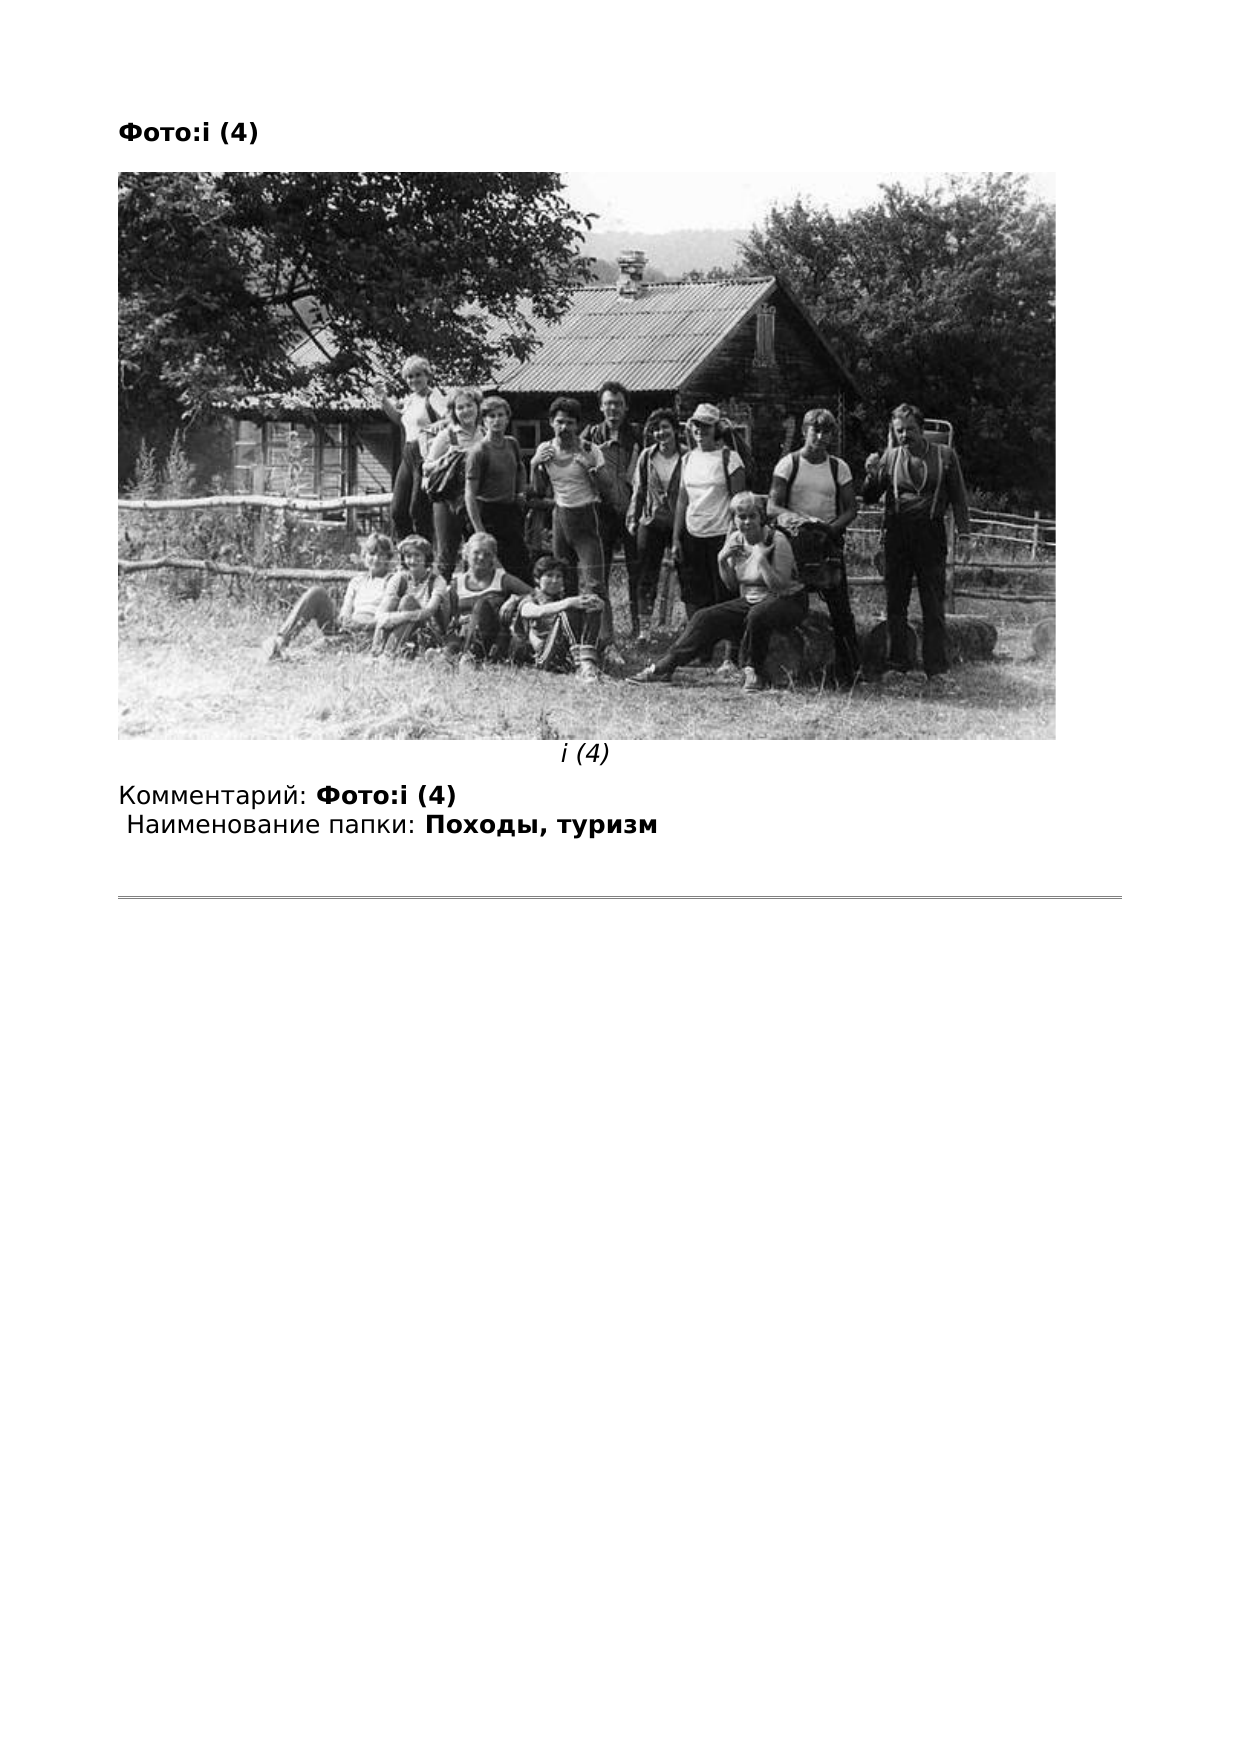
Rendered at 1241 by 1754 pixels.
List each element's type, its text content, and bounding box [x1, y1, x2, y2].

subtitle Фото:i (4) [118, 118, 1122, 147]
text i (4) [118, 740, 1056, 769]
text Комментарий: Фото:i (4) Наименование папки: Походы, туризм [118, 781, 1122, 869]
picture [118, 172, 1056, 740]
